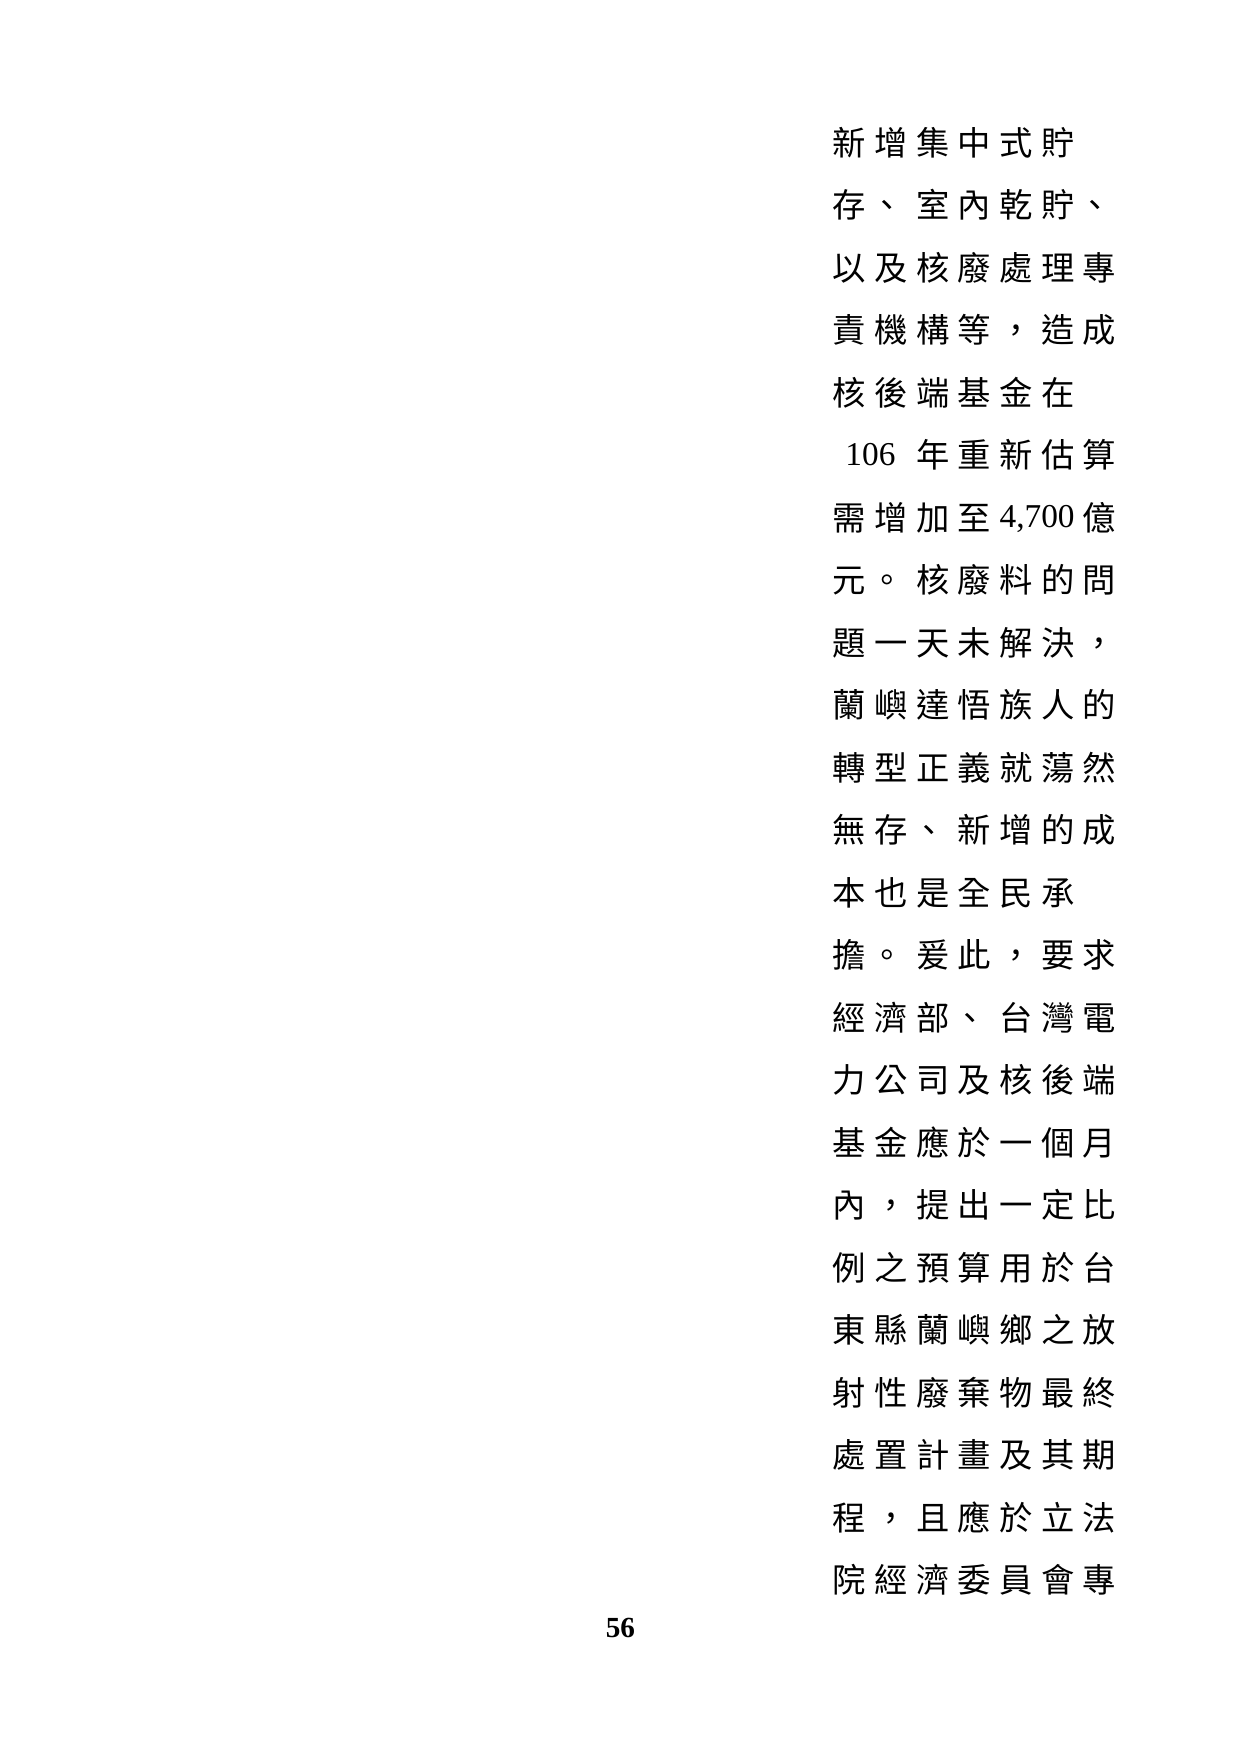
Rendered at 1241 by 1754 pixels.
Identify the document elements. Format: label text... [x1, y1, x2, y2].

list 新增集中式貯存、室內乾貯、以及核廢處理專責機構等，造成核後端基金在106年重新估算需增加至4,700億元。核廢料的問題一天未解決，蘭嶼達悟族人的轉型正義就蕩然無存、新增的成本也是全民承擔。爰此，要求經濟部、台灣電力公司及核後端基金應於一個月內，提出一定比例之預算用於台東縣蘭嶼鄉之放射性廢棄物最終處置計畫及其期程，且應於立法院經濟委員會專 [703, 99, 1120, 1599]
